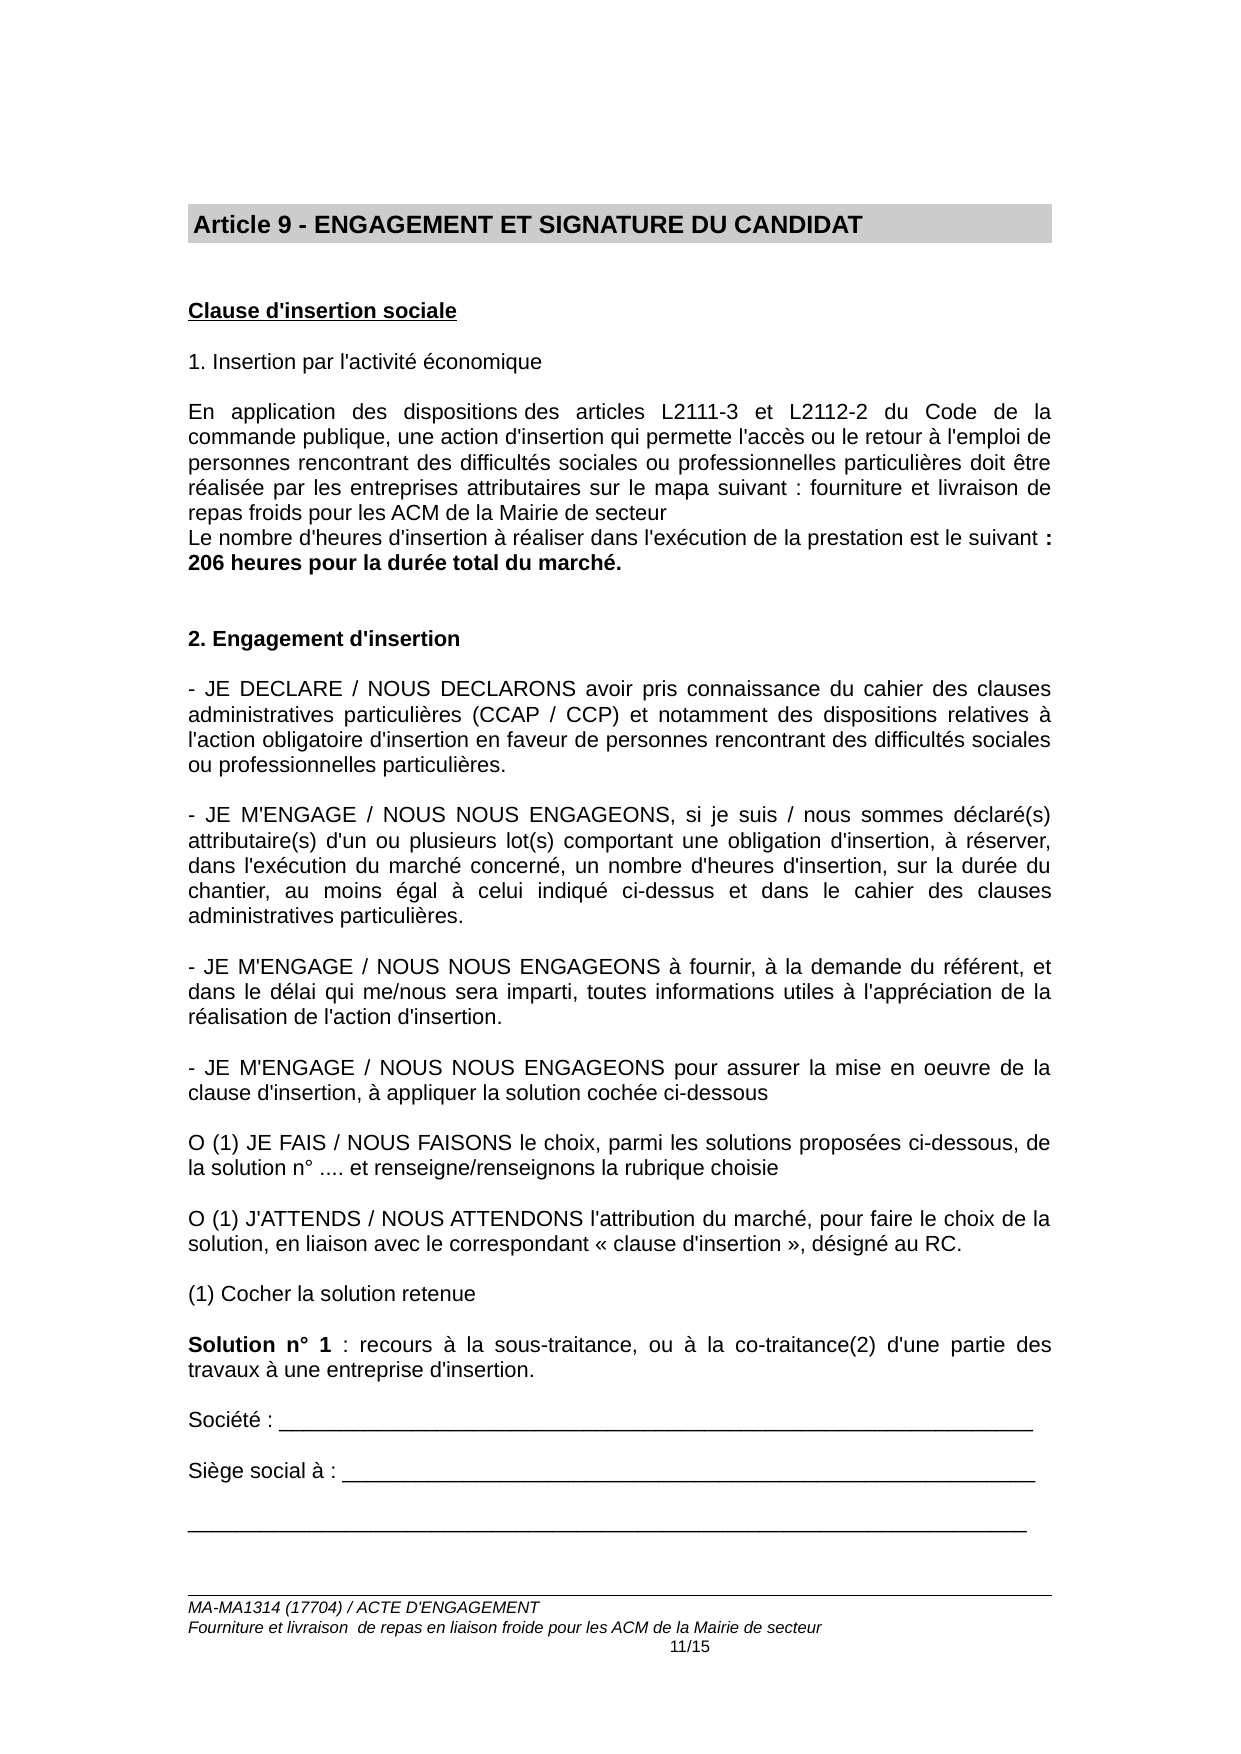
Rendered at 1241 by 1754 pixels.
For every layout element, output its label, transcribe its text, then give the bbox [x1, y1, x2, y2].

subtitle ENGAGEMENT ET SIGNATURE DU CANDIDAT [190, 207, 1050, 241]
text Société : ______________________________________________________________ [188, 1407, 1052, 1433]
text 2. Engagement d'insertion [188, 626, 1052, 651]
text (1) Cocher la solution retenue [188, 1281, 1052, 1307]
text - JE M'ENGAGE / NOUS NOUS ENGAGEONS, si je suis / nous sommes déclaré(s) attributaire(s) d'un ou plusieurs lot(s) comportant une obligation d'insertion, à réserver, dans l'exécution du marché concerné, un nombre d'heures d'insertion, sur la durée du chantier, au moins égal à celui indiqué ci-dessus et dans le cahier des clauses administratives particulières. [188, 802, 1052, 928]
text Clause d'insertion sociale [188, 298, 1052, 323]
text - JE DECLARE / NOUS DECLARONS avoir pris connaissance du cahier des clauses administratives particulières (CCAP / CCP) et notamment des dispositions relatives à l'action obligatoire d'insertion en faveur de personnes rencontrant des difficultés sociales ou professionnelles particulières. [188, 676, 1052, 777]
text Le nombre d'heures d'insertion à réaliser dans l'exécution de la prestation est le suivant : 206 heures pour la durée total du marché. [188, 525, 1052, 576]
text 1. Insertion par l'activité économique [188, 349, 1052, 374]
text Solution n° 1 : recours à la sous-traitance, ou à la co-traitance(2) d'une partie des travaux à une entreprise d'insertion. [188, 1332, 1052, 1382]
text - JE M'ENGAGE / NOUS NOUS ENGAGEONS pour assurer la mise en oeuvre de la clause d'insertion, à appliquer la solution cochée ci-dessous [188, 1054, 1052, 1105]
text En application des dispositions des articles L2111-3 et L2112-2 du Code de la commande publique, une action d'insertion qui permette l'accès ou le retour à l'emploi de personnes rencontrant des difficultés sociales ou professionnelles particulières doit être réalisée par les entreprises attributaires sur le mapa suivant : fourniture et livraison de repas froids pour les ACM de la Mairie de secteur [188, 399, 1052, 525]
text - JE M'ENGAGE / NOUS NOUS ENGAGEONS à fournir, à la demande du référent, et dans le délai qui me/nous sera imparti, toutes informations utiles à l'appréciation de la réalisation de l'action d'insertion. [188, 954, 1052, 1029]
text Siège social à : _________________________________________________________ [188, 1458, 1052, 1483]
text O (1) JE FAIS / NOUS FAISONS le choix, parmi les solutions proposées ci-dessous, de la solution n° .... et renseigne/renseignons la rubrique choisie [188, 1130, 1052, 1181]
text _____________________________________________________________________ [188, 1508, 1052, 1533]
text O (1) J'ATTENDS / NOUS ATTENDONS l'attribution du marché, pour faire le choix de la solution, en liaison avec le correspondant « clause d'insertion », désigné au RC. [188, 1206, 1052, 1256]
